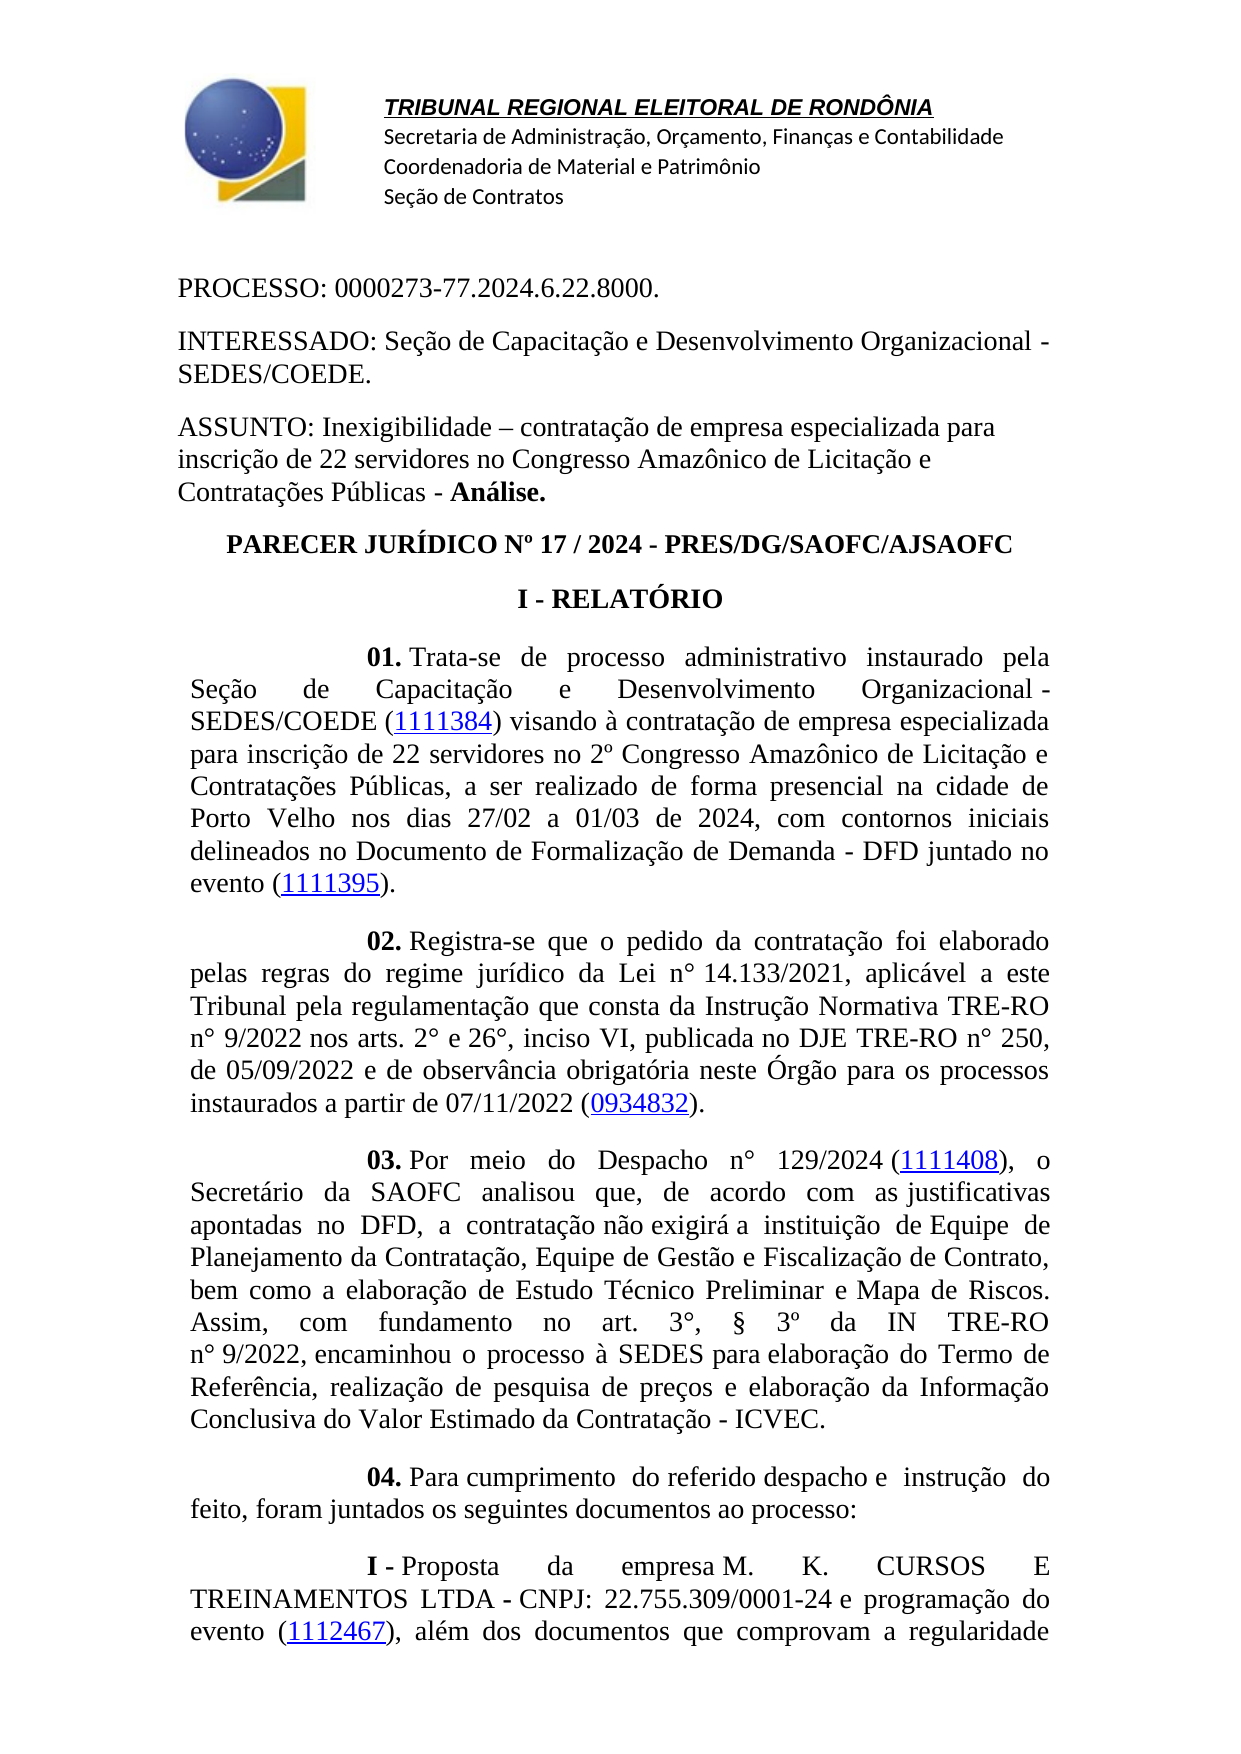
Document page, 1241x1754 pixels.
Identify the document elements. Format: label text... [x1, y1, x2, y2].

text INTERESSADO: Seção de Capacitação e Desenvolvimento Organizacional - SEDES/COEDE. [177, 324, 1063, 389]
text 03. Por meio do Despacho n° 129/2024 (1111408), o Secretário da SAOFC analisou que, de acordo com as justificativas apontadas no DFD, a contratação não exigirá a instituição de Equipe de Planejamento da Contratação, Equipe de Gestão e Fiscalização de Contrato, bem como a elaboração de Estudo Técnico Preliminar e Mapa de Riscos. Assim, com fundamento no art. 3°, § 3º da IN TRE-RO n° 9/2022, encaminhou o processo à SEDES para elaboração do Termo de Referência, realização de pesquisa de preços e elaboração da Informação Conclusiva do Valor Estimado da Contratação - ICVEC. [190, 1143, 1051, 1435]
text ASSUNTO: Inexigibilidade – contratação de empresa especializada para inscrição de 22 servidores no Congresso Amazônico de Licitação e Contratações Públicas - Análise. [177, 410, 1063, 507]
text 02. Registra-se que o pedido da contratação foi elaborado pelas regras do regime jurídico da Lei n° 14.133/2021, aplicável a este Tribunal pela regulamentação que consta da Instrução Normativa TRE-RO n° 9/2022 nos arts. 2° e 26°, inciso VI, publicada no DJE TRE-RO n° 250, de 05/09/2022 e de observância obrigatória neste Órgão para os processos instaurados a partir de 07/11/2022 (0934832). [190, 924, 1051, 1118]
text I - RELATÓRIO [190, 582, 1051, 614]
text 04. Para cumprimento do referido despacho e instrução do feito, foram juntados os seguintes documentos ao processo: [190, 1460, 1051, 1524]
text I - Proposta da empresa M. K. CURSOS E TREINAMENTOS LTDA - CNPJ: 22.755.309/0001-24 e programação do evento (1112467), além dos documentos que comprovam a regularidade [190, 1549, 1051, 1647]
text PROCESSO: 0000273-77.2024.6.22.8000. [177, 271, 1063, 304]
text PARECER JURÍDICO Nº 17 / 2024 - PRES/DG/SAOFC/AJSAOFC [177, 528, 1063, 559]
text 01. Trata-se de processo administrativo instaurado pela Seção de Capacitação e Desenvolvimento Organizacional - SEDES/COEDE (1111384) visando à contratação de empresa especializada para inscrição de 22 servidores no 2º Congresso Amazônico de Licitação e Contratações Públicas, a ser realizado de forma presencial na cidade de Porto Velho nos dias 27/02 a 01/03 de 2024, com contornos iniciais delineados no Documento de Formalização de Demanda - DFD juntado no evento (1111395). [190, 639, 1051, 899]
